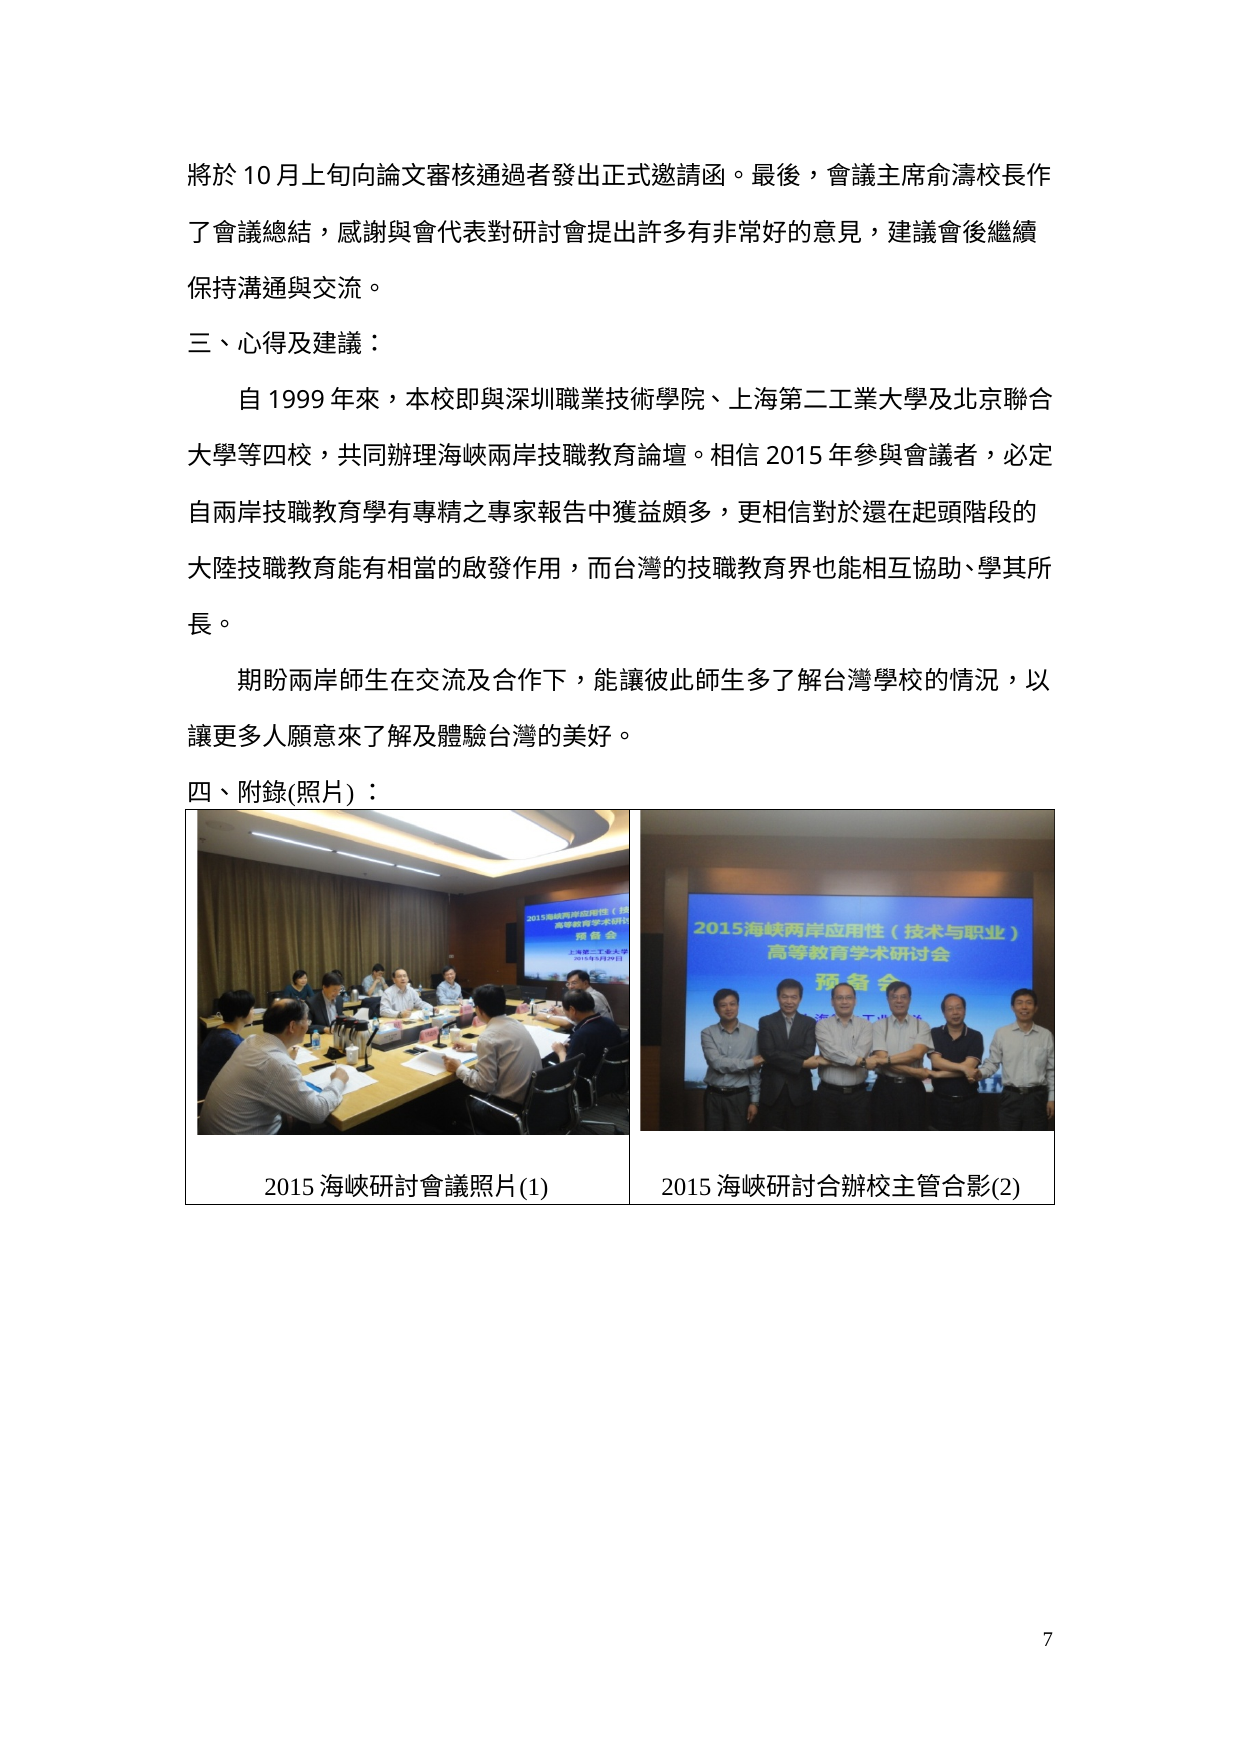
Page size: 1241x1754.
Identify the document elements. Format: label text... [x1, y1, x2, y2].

text 將於10月上旬向論文審核通過者發出正式邀請函。最後，會議主席俞濤校長作了會議總結，感謝與會代表對研討會提出許多有非常好的意見，建議會後繼續保持溝通與交流。 [187, 155, 1053, 305]
text 四、附錄(照片) ： [187, 771, 1053, 809]
text 期盼兩岸師生在交流及合作下，能讓彼此師生多了解台灣學校的情況，以讓更多人願意來了解及體驗台灣的美好。 [187, 659, 1053, 753]
table_header 2015海峽研討合辦校主管合影(2) [630, 810, 1054, 1204]
picture [640, 810, 1055, 1131]
picture [197, 810, 629, 1135]
table_header 2015海峽研討會議照片(1) [186, 810, 629, 1204]
text 自1999年來，本校即與深圳職業技術學院、上海第二工業大學及北京聯合大學等四校，共同辦理海峽兩岸技職教育論壇。相信2015年參與會議者，必定自兩岸技職教育學有專精之專家報告中獲益頗多，更相信對於還在起頭階段的大陸技職教育能有相當的啟發作用，而台灣的技職教育界也能相互協助、學其所長。 [187, 379, 1053, 641]
text 三、心得及建議： [187, 323, 1053, 361]
